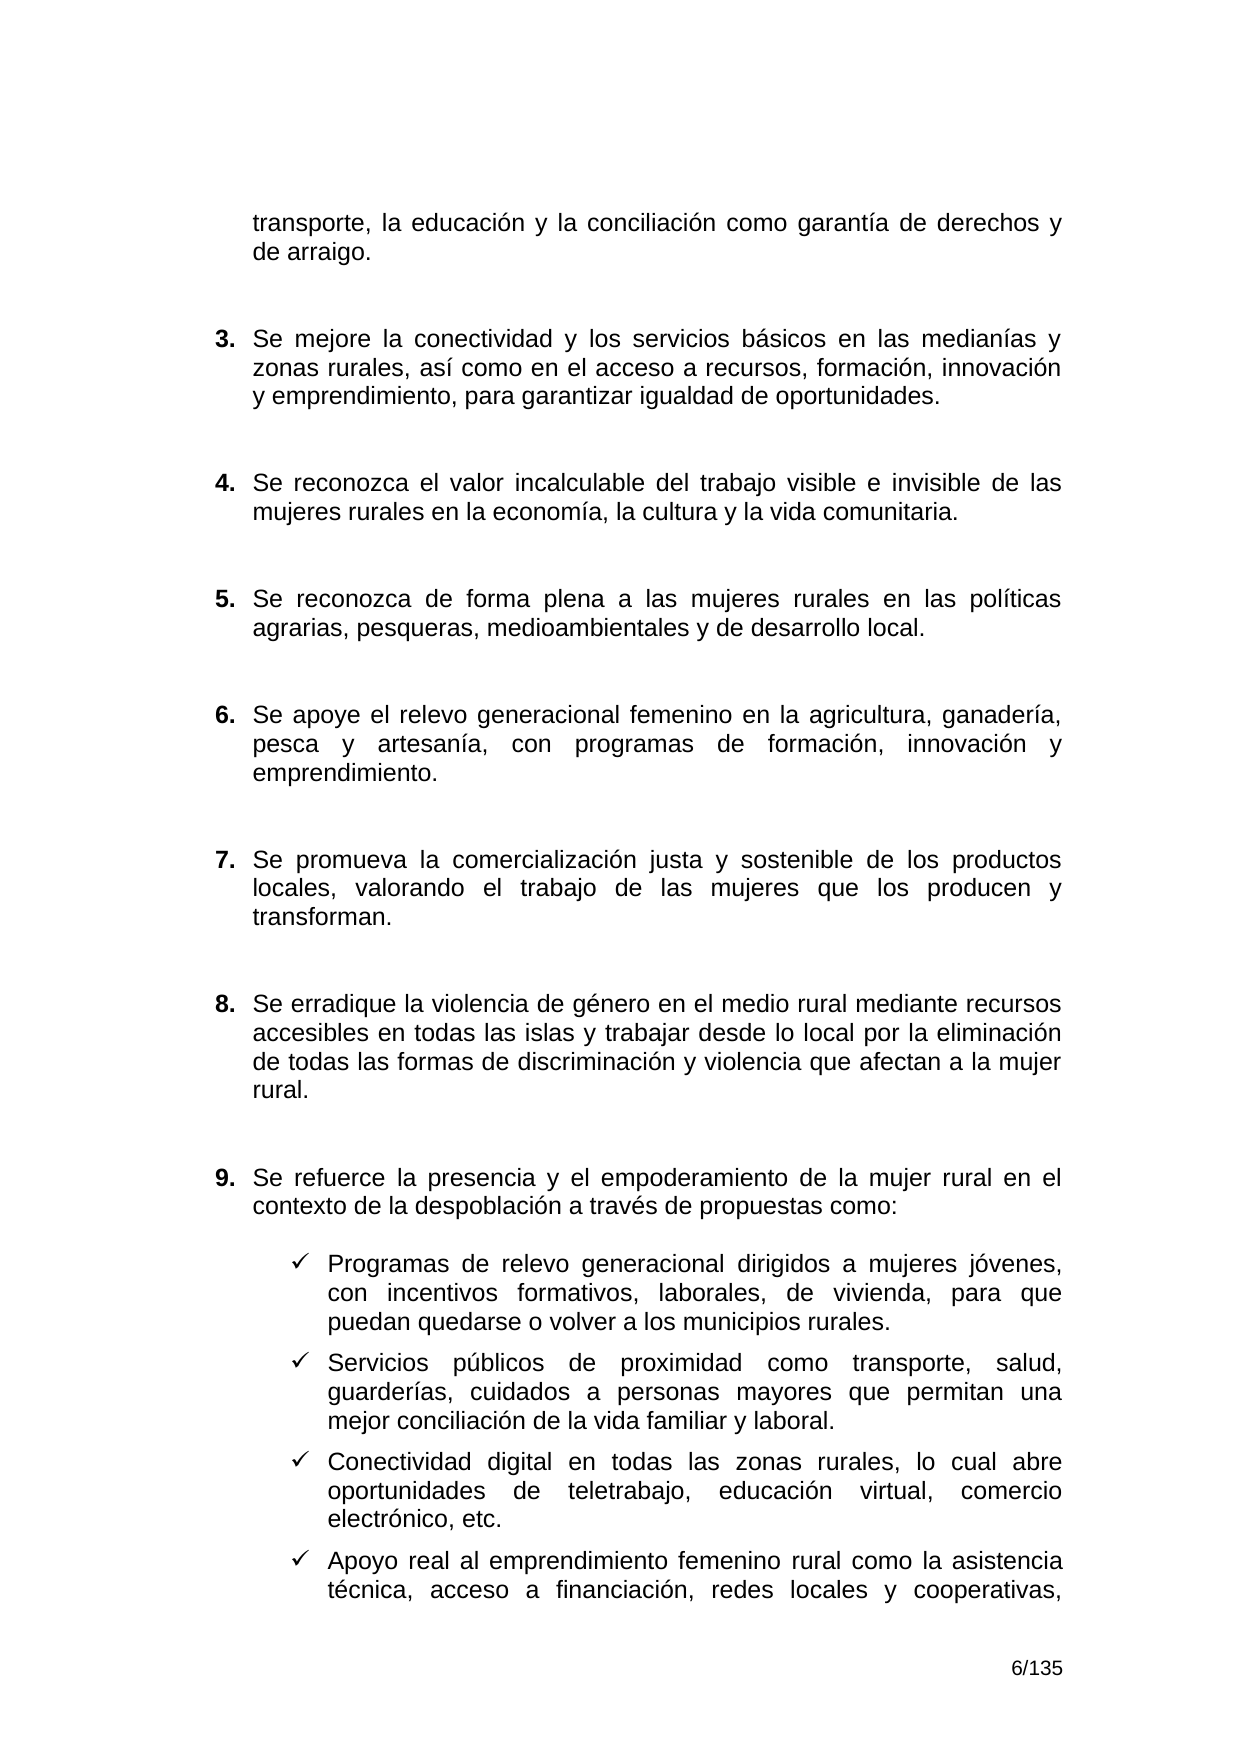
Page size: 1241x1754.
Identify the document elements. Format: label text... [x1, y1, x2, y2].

list Apoyo real al emprendimiento femenino rural como la asistencia técnica, acceso a financiación, redes locales y cooperativas, [290, 1546, 1063, 1603]
list Se reconozca el valor incalculable del trabajo visible e invisible de las mujeres rurales en la economía, la cultura y la vida comunitaria. [215, 468, 1063, 526]
list Conectividad digital en todas las zonas rurales, lo cual abre oportunidades de teletrabajo, educación virtual, comercio electrónico, etc. [290, 1447, 1063, 1533]
list Se apoye el relevo generacional femenino en la agricultura, ganadería, pesca y artesanía, con programas de formación, innovación y emprendimiento. [215, 700, 1063, 786]
list Se refuerce la presencia y el empoderamiento de la mujer rural en el contexto de la despoblación a través de propuestas como: [215, 1162, 1063, 1220]
list Programas de relevo generacional dirigidos a mujeres jóvenes, con incentivos formativos, laborales, de vivienda, para que puedan quedarse o volver a los municipios rurales. [290, 1249, 1063, 1336]
list transporte, la educación y la conciliación como garantía de derechos y de arraigo. [215, 208, 1063, 265]
list Se reconozca de forma plena a las mujeres rurales en las políticas agrarias, pesqueras, medioambientales y de desarrollo local. [215, 584, 1063, 642]
list Se erradique la violencia de género en el medio rural mediante recursos accesibles en todas las islas y trabajar desde lo local por la eliminación de todas las formas de discriminación y violencia que afectan a la mujer rural. [215, 989, 1063, 1104]
list Se promueva la comercialización justa y sostenible de los productos locales, valorando el trabajo de las mujeres que los producen y transforman. [215, 844, 1063, 931]
list Servicios públicos de proximidad como transporte, salud, guarderías, cuidados a personas mayores que permitan una mejor conciliación de la vida familiar y laboral. [290, 1348, 1063, 1434]
list Se mejore la conectividad y los servicios básicos en las medianías y zonas rurales, así como en el acceso a recursos, formación, innovación y emprendimiento, para garantizar igualdad de oportunidades. [215, 324, 1063, 410]
